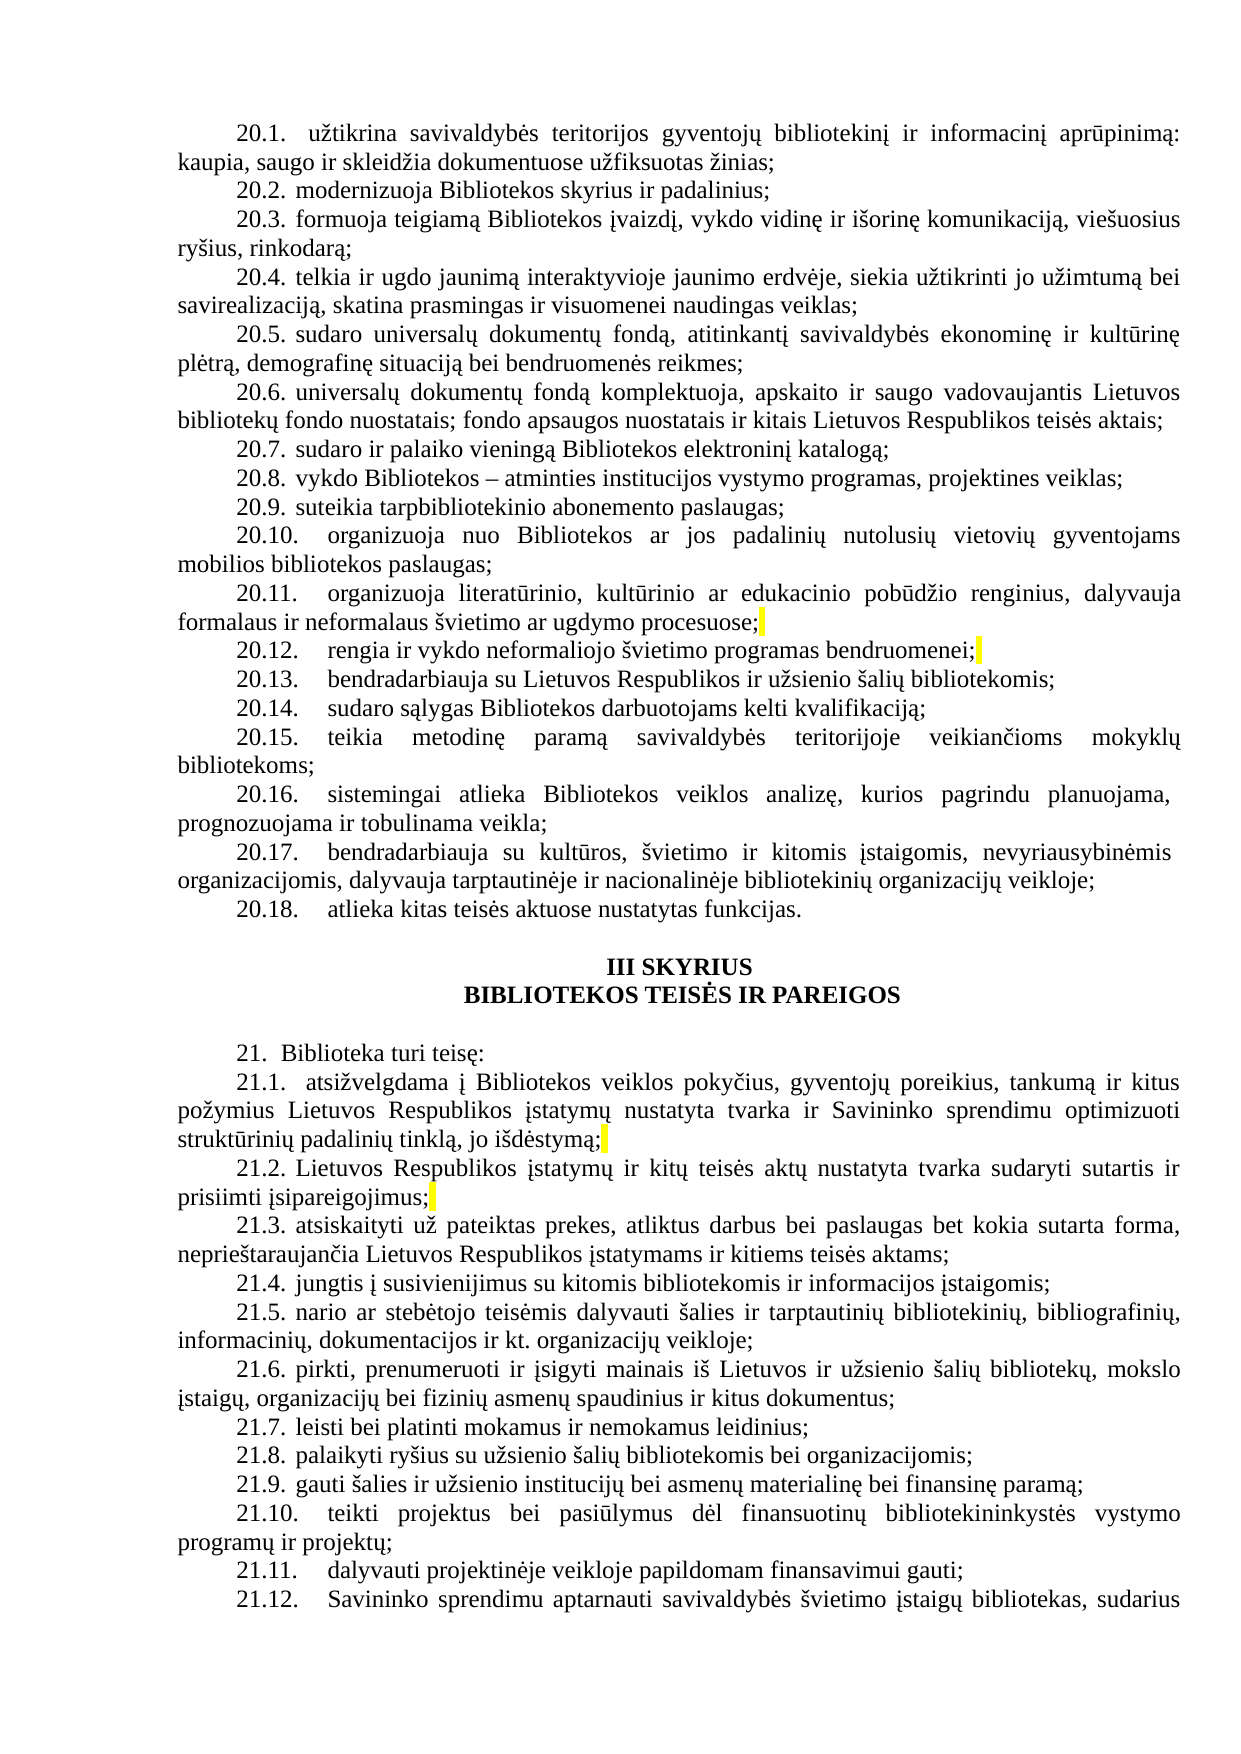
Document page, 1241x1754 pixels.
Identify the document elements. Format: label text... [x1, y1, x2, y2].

text III SKYRIUS [177, 952, 1181, 981]
text 20.3. formuoja teigiamą Bibliotekos įvaizdį, vykdo vidinę ir išorinę komunikaciją, viešuosius ryšius, rinkodarą; [177, 204, 1181, 262]
text 21.12. Savininko sprendimu aptarnauti savivaldybės švietimo įstaigų bibliotekas, sudarius [177, 1584, 1181, 1613]
text 20.18. atlieka kitas teisės aktuose nustatytas funkcijas. [177, 894, 1171, 923]
text 21.1. atsižvelgdama į Bibliotekos veiklos pokyčius, gyventojų poreikius, tankumą ir kitus požymius Lietuvos Respublikos įstatymų nustatyta tvarka ir Savininko sprendimu optimizuoti struktūrinių padalinių tinklą, jo išdėstymą; [177, 1067, 1181, 1153]
text 21.8. palaikyti ryšius su užsienio šalių bibliotekomis bei organizacijomis; [177, 1441, 1181, 1469]
text 21.11. dalyvauti projektinėje veikloje papildomam finansavimui gauti; [177, 1556, 1181, 1584]
text BIBLIOTEKOS TEISĖS IR PAREIGOS [177, 981, 1181, 1009]
text 20.15. teikia metodinę paramą savivaldybės teritorijoje veikiančioms mokyklų bibliotekoms; [177, 722, 1181, 779]
text 20.4. telkia ir ugdo jaunimą interaktyvioje jaunimo erdvėje, siekia užtikrinti jo užimtumą bei savirealizaciją, skatina prasmingas ir visuomenei naudingas veiklas; [177, 262, 1181, 319]
text 21.9. gauti šalies ir užsienio institucijų bei asmenų materialinę bei finansinę paramą; [177, 1469, 1181, 1498]
text 20.7. sudaro ir palaiko vieningą Bibliotekos elektroninį katalogą; [177, 434, 1181, 463]
text 21.3. atsiskaityti už pateiktas prekes, atliktus darbus bei paslaugas bet kokia sutarta forma, neprieštaraujančia Lietuvos Respublikos įstatymams ir kitiems teisės aktams; [177, 1211, 1181, 1268]
text 21. Biblioteka turi teisę: [177, 1038, 1181, 1067]
text 20.13. bendradarbiauja su Lietuvos Respublikos ir užsienio šalių bibliotekomis; [177, 664, 1181, 693]
text 20.14. sudaro sąlygas Bibliotekos darbuotojams kelti kvalifikaciją; [177, 693, 1181, 722]
text 21.7. leisti bei platinti mokamus ir nemokamus leidinius; [177, 1412, 1181, 1441]
text 21.4. jungtis į susivienijimus su kitomis bibliotekomis ir informacijos įstaigomis; [177, 1268, 1181, 1297]
text 21.2. Lietuvos Respublikos įstatymų ir kitų teisės aktų nustatyta tvarka sudaryti sutartis ir prisiimti įsipareigojimus; [177, 1153, 1181, 1211]
text 21.5. nario ar stebėtojo teisėmis dalyvauti šalies ir tarptautinių bibliotekinių, bibliografinių, informacinių, dokumentacijos ir kt. organizacijų veikloje; [177, 1297, 1181, 1354]
text 20.10. organizuoja nuo Bibliotekos ar jos padalinių nutolusių vietovių gyventojams mobilios bibliotekos paslaugas; [177, 521, 1181, 578]
text 20.16. sistemingai atlieka Bibliotekos veiklos analizę, kurios pagrindu planuojama, prognozuojama ir tobulinama veikla; [177, 779, 1171, 837]
text 21.10. teikti projektus bei pasiūlymus dėl finansuotinų bibliotekininkystės vystymo programų ir projektų; [177, 1498, 1181, 1556]
text 20.12. rengia ir vykdo neformaliojo švietimo programas bendruomenei; [177, 636, 1181, 664]
text 20.8. vykdo Bibliotekos – atminties institucijos vystymo programas, projektines veiklas; [177, 463, 1181, 492]
text 21.6. pirkti, prenumeruoti ir įsigyti mainais iš Lietuvos ir užsienio šalių bibliotekų, mokslo įstaigų, organizacijų bei fizinių asmenų spaudinius ir kitus dokumentus; [177, 1354, 1181, 1412]
text 20.1. užtikrina savivaldybės teritorijos gyventojų bibliotekinį ir informacinį aprūpinimą: kaupia, saugo ir skleidžia dokumentuose užfiksuotas žinias; [177, 118, 1181, 176]
text 20.5. sudaro universalų dokumentų fondą, atitinkantį savivaldybės ekonominę ir kultūrinę plėtrą, demografinę situaciją bei bendruomenės reikmes; [177, 319, 1181, 377]
text 20.2. modernizuoja Bibliotekos skyrius ir padalinius; [177, 176, 1181, 204]
text 20.17. bendradarbiauja su kultūros, švietimo ir kitomis įstaigomis, nevyriausybinėmis organizacijomis, dalyvauja tarptautinėje ir nacionalinėje bibliotekinių organizacijų veikloje; [177, 837, 1171, 894]
text 20.9. suteikia tarpbibliotekinio abonemento paslaugas; [177, 492, 1181, 521]
text 20.6. universalų dokumentų fondą komplektuoja, apskaito ir saugo vadovaujantis Lietuvos bibliotekų fondo nuostatais; fondo apsaugos nuostatais ir kitais Lietuvos Respublikos teisės aktais; [177, 377, 1181, 434]
text 20.11. organizuoja literatūrinio, kultūrinio ar edukacinio pobūdžio renginius, dalyvauja formalaus ir neformalaus švietimo ar ugdymo procesuose; [177, 578, 1181, 636]
